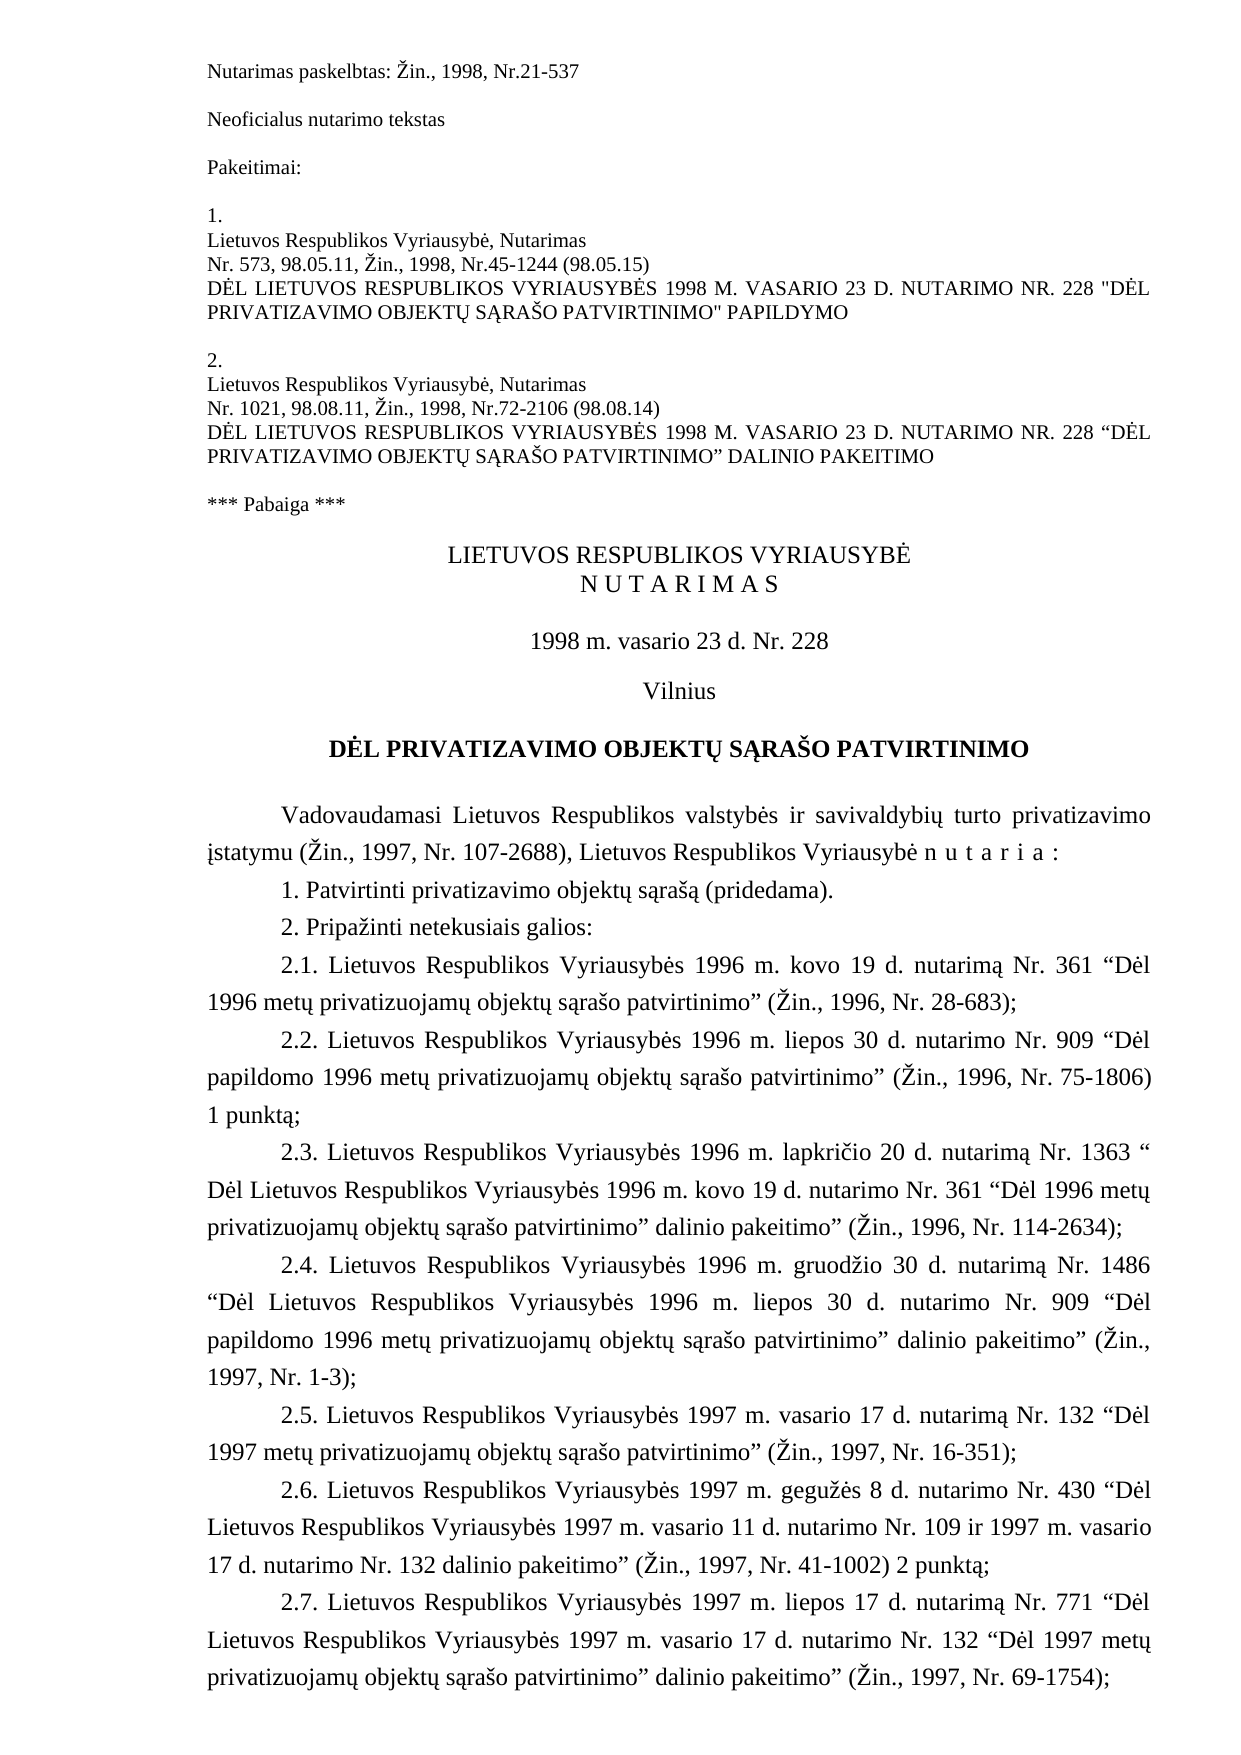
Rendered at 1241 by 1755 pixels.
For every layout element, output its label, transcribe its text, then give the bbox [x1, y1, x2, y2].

text *** Pabaiga *** [207, 492, 1152, 516]
text 1. Patvirtinti privatizavimo objektų sąrašą (pridedama). [207, 866, 1152, 904]
text 2.1. Lietuvos Respublikos Vyriausybės 1996 m. kovo 19 d. nutarimą Nr. 361 “Dėl 1996 metų privatizuojamų objektų sąrašo patvirtinimo” (Žin., 1996, Nr. 28-683); [207, 941, 1152, 1016]
text Vadovaudamasi Lietuvos Respublikos valstybės ir savivaldybių turto privatizavimo įstatymu (Žin., 1997, Nr. 107-2688), Lietuvos Respublikos Vyriausybė nutaria: [207, 791, 1152, 866]
text 2. Pripažinti netekusiais galios: [207, 904, 1152, 941]
text 2.5. Lietuvos Respublikos Vyriausybės 1997 m. vasario 17 d. nutarimą Nr. 132 “Dėl 1997 metų privatizuojamų objektų sąrašo patvirtinimo” (Žin., 1997, Nr. 16-351); [207, 1391, 1152, 1466]
text 2.6. Lietuvos Respublikos Vyriausybės 1997 m. gegužės 8 d. nutarimo Nr. 430 “Dėl Lietuvos Respublikos Vyriausybės 1997 m. vasario 11 d. nutarimo Nr. 109 ir 1997 m. vasario 17 d. nutarimo Nr. 132 dalinio pakeitimo” (Žin., 1997, Nr. 41-1002) 2 punktą; [207, 1466, 1152, 1579]
text 1998 m. vasario 23 d. Nr. 228 [207, 626, 1152, 655]
text 2.4. Lietuvos Respublikos Vyriausybės 1996 m. gruodžio 30 d. nutarimą Nr. 1486 “Dėl Lietuvos Respublikos Vyriausybės 1996 m. liepos 30 d. nutarimo Nr. 909 “Dėl papildomo 1996 metų privatizuojamų objektų sąrašo patvirtinimo” dalinio pakeitimo” (Žin., 1997, Nr. 1-3); [207, 1241, 1152, 1391]
text Nutarimas paskelbtas: Žin., 1998, Nr.21-537 [207, 59, 1152, 83]
text LIETUVOS RESPUBLIKOS VYRIAUSYBĖ [207, 540, 1152, 569]
text DĖL LIETUVOS RESPUBLIKOS VYRIAUSYBĖS 1998 M. VASARIO 23 D. NUTARIMO NR. 228 "DĖL PRIVATIZAVIMO OBJEKTŲ SĄRAŠO PATVIRTINIMO" PAPILDYMO [207, 276, 1152, 324]
text 2.3. Lietuvos Respublikos Vyriausybės 1996 m. lapkričio 20 d. nutarimą Nr. 1363 “ Dėl Lietuvos Respublikos Vyriausybės 1996 m. kovo 19 d. nutarimo Nr. 361 “Dėl 1996 metų privatizuojamų objektų sąrašo patvirtinimo” dalinio pakeitimo” (Žin., 1996, Nr. 114-2634); [207, 1129, 1152, 1241]
text Vilnius [207, 655, 1152, 705]
text 2.2. Lietuvos Respublikos Vyriausybės 1996 m. liepos 30 d. nutarimo Nr. 909 “Dėl papildomo 1996 metų privatizuojamų objektų sąrašo patvirtinimo” (Žin., 1996, Nr. 75-1806) 1 punktą; [207, 1016, 1152, 1129]
text 2.7. Lietuvos Respublikos Vyriausybės 1997 m. liepos 17 d. nutarimą Nr. 771 “Dėl Lietuvos Respublikos Vyriausybės 1997 m. vasario 17 d. nutarimo Nr. 132 “Dėl 1997 metų privatizuojamų objektų sąrašo patvirtinimo” dalinio pakeitimo” (Žin., 1997, Nr. 69-1754); [207, 1579, 1152, 1691]
text Nr. 573, 98.05.11, Žin., 1998, Nr.45-1244 (98.05.15) [207, 252, 1152, 276]
text Lietuvos Respublikos Vyriausybė, Nutarimas [207, 372, 1152, 396]
text DĖL LIETUVOS RESPUBLIKOS VYRIAUSYBĖS 1998 M. VASARIO 23 D. NUTARIMO NR. 228 “DĖL PRIVATIZAVIMO OBJEKTŲ SĄRAŠO PATVIRTINIMO” DALINIO PAKEITIMO [207, 420, 1152, 468]
text Nr. 1021, 98.08.11, Žin., 1998, Nr.72-2106 (98.08.14) [207, 396, 1152, 420]
text Neoficialus nutarimo tekstas [207, 107, 1152, 131]
text N U T A R I M A S [207, 569, 1152, 597]
text Pakeitimai: [207, 155, 1152, 179]
text DĖL PRIVATIZAVIMO OBJEKTŲ SĄRAŠO PATVIRTINIMO [207, 734, 1152, 762]
text Lietuvos Respublikos Vyriausybė, Nutarimas [207, 227, 1152, 252]
text 1. [207, 203, 1152, 227]
text 2. [207, 348, 1152, 372]
